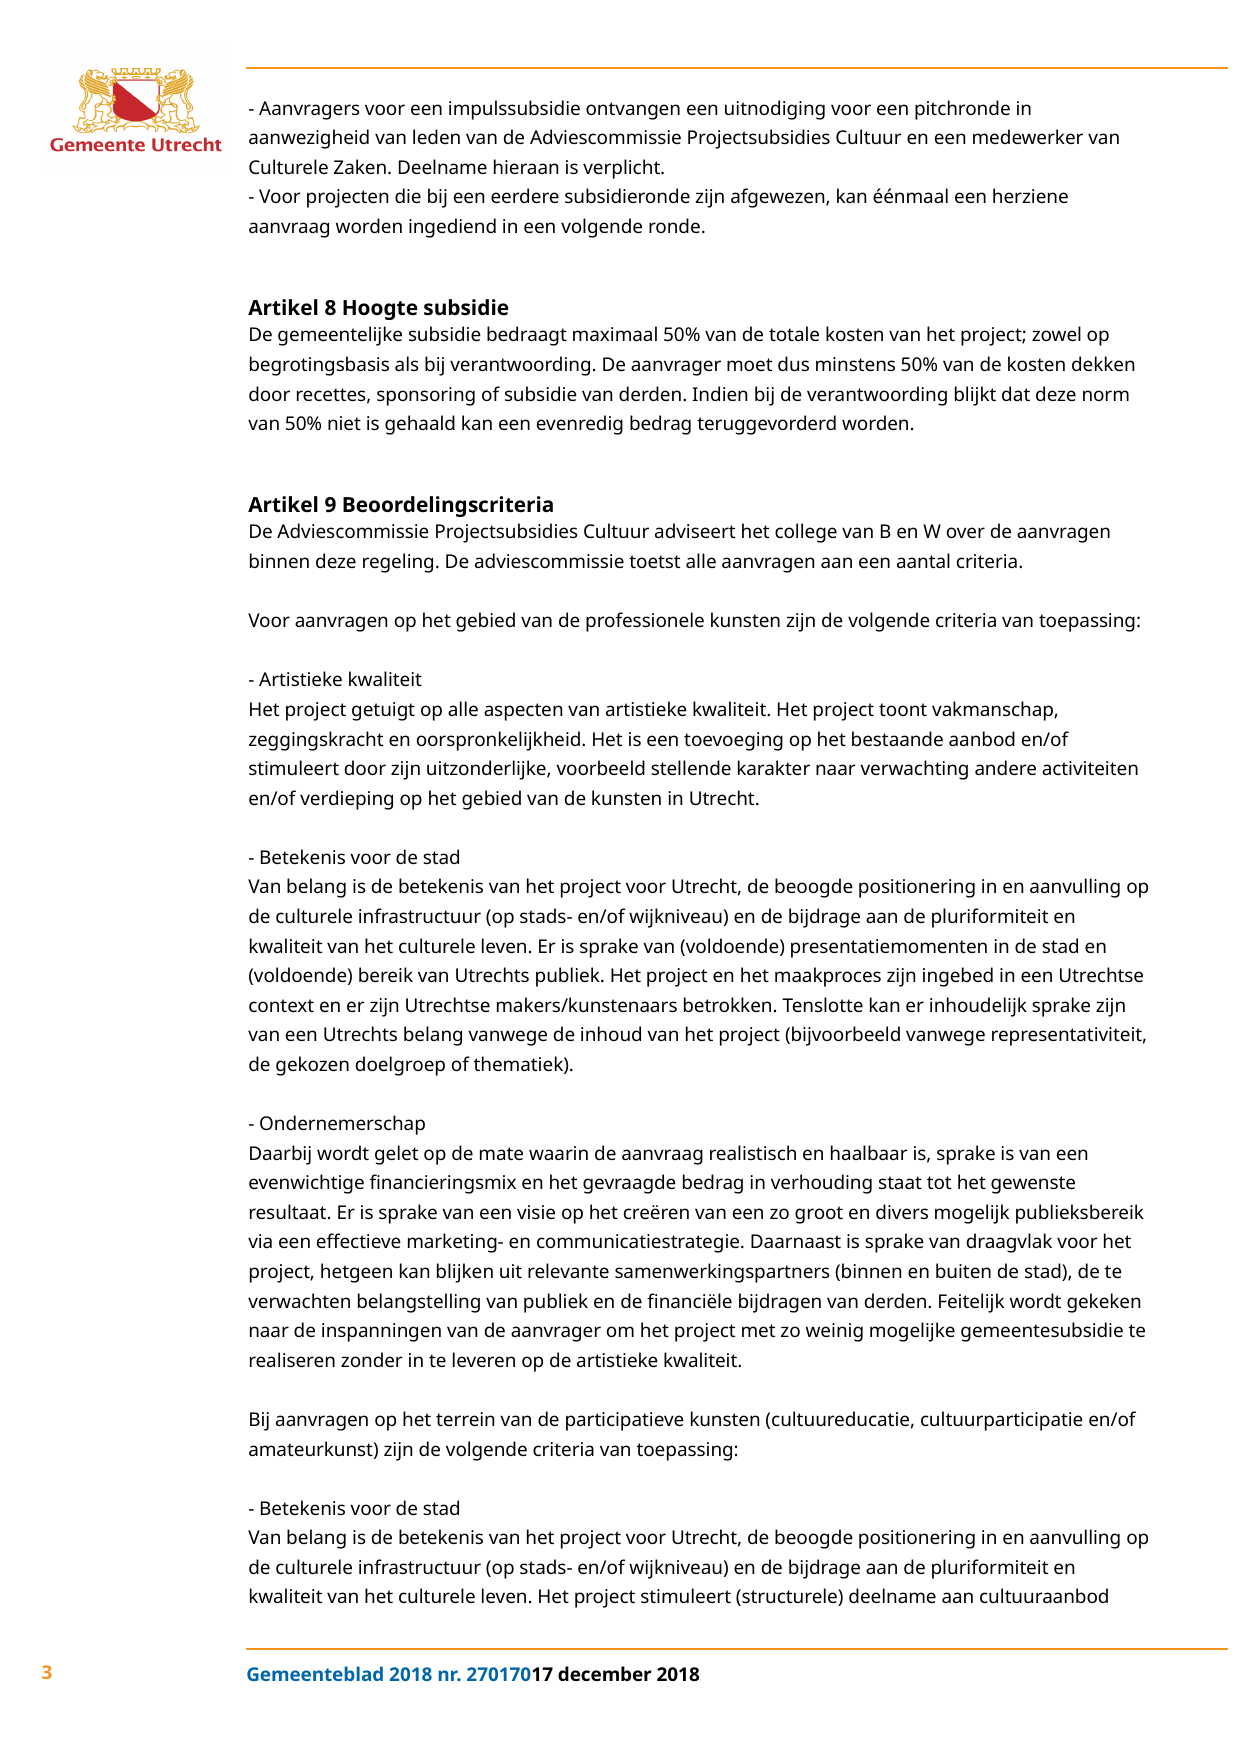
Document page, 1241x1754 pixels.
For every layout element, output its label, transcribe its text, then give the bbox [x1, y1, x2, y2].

text - Betekenis voor de stad [248, 844, 1152, 870]
text Artikel 9 Beoordelingscriteria [248, 490, 1152, 519]
text - Artistieke kwaliteit [248, 667, 1152, 692]
text De gemeentelijke subsidie bedraagt maximaal 50% van de totale kosten van het project; zowel op begrotingsbasis als bij verantwoording. De aanvrager moet dus minstens 50% van de kosten dekken door recettes, sponsoring of subsidie van derden. Indien bij de verantwoording blijkt dat deze norm van 50% niet is gehaald kan een evenredig bedrag teruggevorderd worden. [248, 322, 1152, 436]
text - Voor projecten die bij een eerdere subsidieronde zijn afgewezen, kan éénmaal een herziene aanvraag worden ingediend in een volgende ronde. [248, 183, 1152, 239]
text Van belang is de betekenis van het project voor Utrecht, de beoogde positionering in en aanvulling op de culturele infrastructuur (op stads- en/of wijkniveau) en de bijdrage aan de pluriformiteit en kwaliteit van het culturele leven. Het project stimuleert (structurele) deelname aan cultuuraanbod [248, 1524, 1152, 1609]
text - Aanvragers voor een impulssubsidie ontvangen een uitnodiging voor een pitchronde in aanwezigheid van leden van de Adviescommissie Projectsubsidies Cultuur en een medewerker van Culturele Zaken. Deelname hieraan is verplicht. [248, 95, 1152, 180]
text - Betekenis voor de stad [248, 1495, 1152, 1521]
text - Ondernemerschap [248, 1110, 1152, 1136]
picture [41, 47, 231, 172]
text Voor aanvragen op het gebied van de professionele kunsten zijn de volgende criteria van toepassing: [248, 607, 1152, 633]
text Artikel 8 Hoogte subsidie [248, 293, 1152, 322]
text De Adviescommissie Projectsubsidies Cultuur adviseert het college van B en W over de aanvragen binnen deze regeling. De adviescommissie toetst alle aanvragen aan een aantal criteria. [248, 519, 1152, 574]
text Bij aanvragen op het terrein van de participatieve kunsten (cultuureducatie, cultuurparticipatie en/of amateurkunst) zijn de volgende criteria van toepassing: [248, 1406, 1152, 1462]
text Daarbij wordt gelet op de mate waarin de aanvraag realistisch en haalbaar is, sprake is van een evenwichtige financieringsmix en het gevraagde bedrag in verhouding staat tot het gewenste resultaat. Er is sprake van een visie op het creëren van een zo groot en divers mogelijk publieksbereik via een effectieve marketing- en communicatiestrategie. Daarnaast is sprake van draagvlak voor het project, hetgeen kan blijken uit relevante samenwerkingspartners (binnen en buiten de stad), de te verwachten belangstelling van publiek en de financiële bijdragen van derden. Feitelijk wordt gekeken naar de inspanningen van de aanvrager om het project met zo weinig mogelijke gemeentesubsidie te realiseren zonder in te leveren op de artistieke kwaliteit. [248, 1140, 1152, 1373]
text Het project getuigt op alle aspecten van artistieke kwaliteit. Het project toont vakmanschap, zeggingskracht en oorspronkelijkheid. Het is een toevoeging op het bestaande aanbod en/of stimuleert door zijn uitzonderlijke, voorbeeld stellende karakter naar verwachting andere activiteiten en/of verdieping op het gebied van de kunsten in Utrecht. [248, 696, 1152, 811]
text Van belang is de betekenis van het project voor Utrecht, de beoogde positionering in en aanvulling op de culturele infrastructuur (op stads- en/of wijkniveau) en de bijdrage aan de pluriformiteit en kwaliteit van het culturele leven. Er is sprake van (voldoende) presentatiemomenten in de stad en (voldoende) bereik van Utrechts publiek. Het project en het maakproces zijn ingebed in een Utrechtse context en er zijn Utrechtse makers/kunstenaars betrokken. Tenslotte kan er inhoudelijk sprake zijn van een Utrechts belang vanwege de inhoud van het project (bijvoorbeeld vanwege representativiteit, de gekozen doelgroep of thematiek). [248, 874, 1152, 1077]
